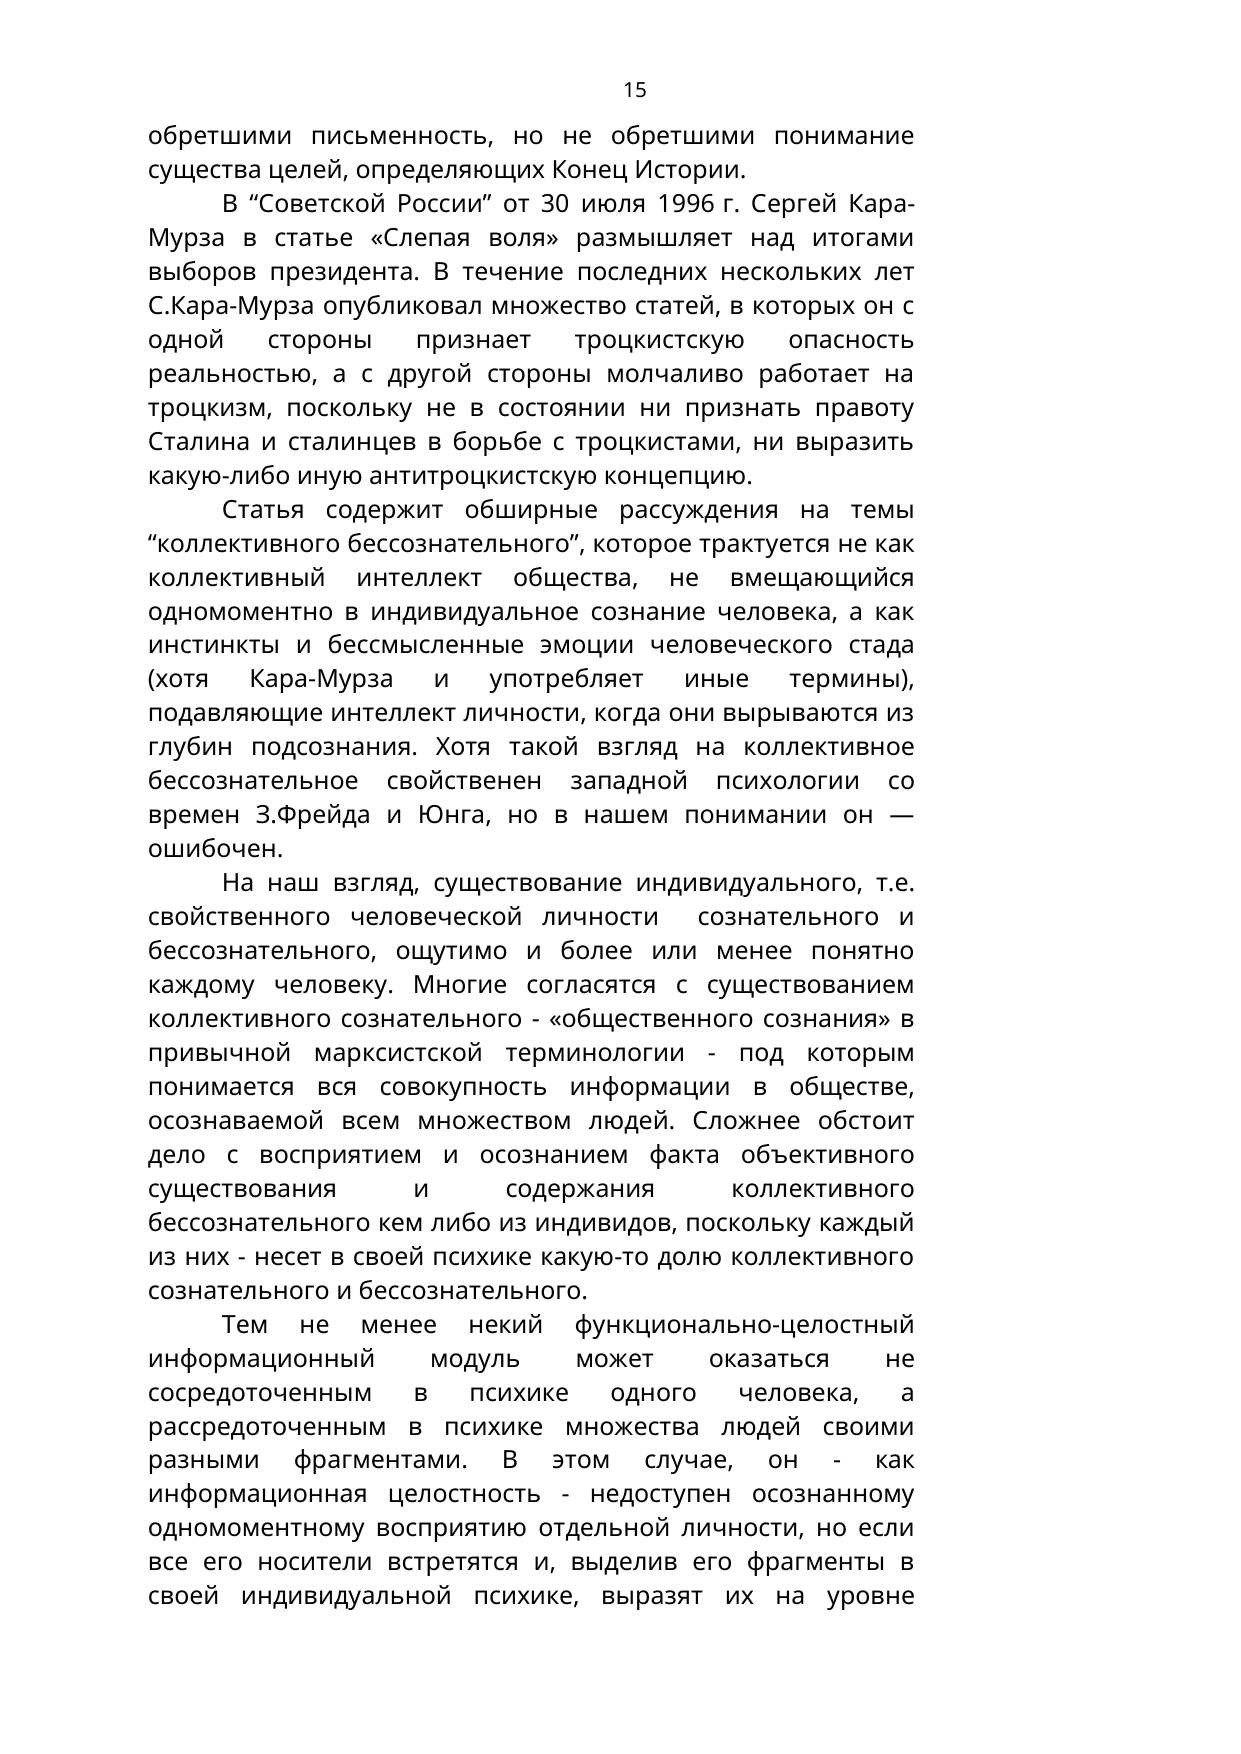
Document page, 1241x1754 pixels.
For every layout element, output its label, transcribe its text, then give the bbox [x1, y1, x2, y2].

text Тем не менее некий функционально-целостный информационный модуль может оказаться не сосредоточенным в психике одного человека, а рассредоточенным в психике множества людей своими разными фрагментами. В этом случае, он - как информационная целостность - недоступен осознанному одномоментному восприятию отдельной личности, но если все его носители встретятся и, выделив его фрагменты в своей индивидуальной психике, выразят их на уровне [148, 1307, 915, 1612]
text обретшими письменность, но не обретшими понимание существа целей, определяющих Конец Истории. [148, 118, 915, 186]
text На наш взгляд, существование индивидуального, т.е. свойственного человеческой личности сознательного и бессознательного, ощутимо и более или менее понятно каждому человеку. Многие согласятся с существованием коллективного сознательного - «общественного сознания» в привычной марксистской терминологии - под которым понимается вся совокупность информации в обществе, осознаваемой всем множеством людей. Сложнее обстоит дело с восприятием и осознанием факта объективного существования и содержания коллективного бессознательного кем либо из индивидов, поскольку каждый из них - несет в своей психике какую-то долю коллективного сознательного и бессознательного. [148, 865, 915, 1307]
text Статья содержит обширные рассуждения на темы “коллективного бессознательного”, которое трактуется не как коллективный интеллект общества, не вмещающийся одномоментно в индивидуальное сознание человека, а как инстинкты и бессмысленные эмоции человеческого стада (хотя Кара-Мурза и употребляет иные термины), подавляющие интеллект личности, когда они вырываются из глубин подсознания. Хотя такой взгляд на коллективное бессознательное свойственен западной психологии со времен З.Фрейда и Юнга, но в нашем понимании он — ошибочен. [148, 492, 915, 865]
text В “Советской России” от 30 июля 1996 г. Сергей Кара-Мурза в статье «Слепая воля» размышляет над итогами выборов президента. В течение последних нескольких лет С.Кара-Мурза опубликовал множество статей, в которых он с одной стороны признает троцкистскую опасность реальностью, а с другой стороны молчаливо работает на троцкизм, поскольку не в состоянии ни признать правоту Сталина и сталинцев в борьбе с троцкистами, ни выразить какую-либо иную антитроцкистскую концепцию. [148, 186, 915, 492]
